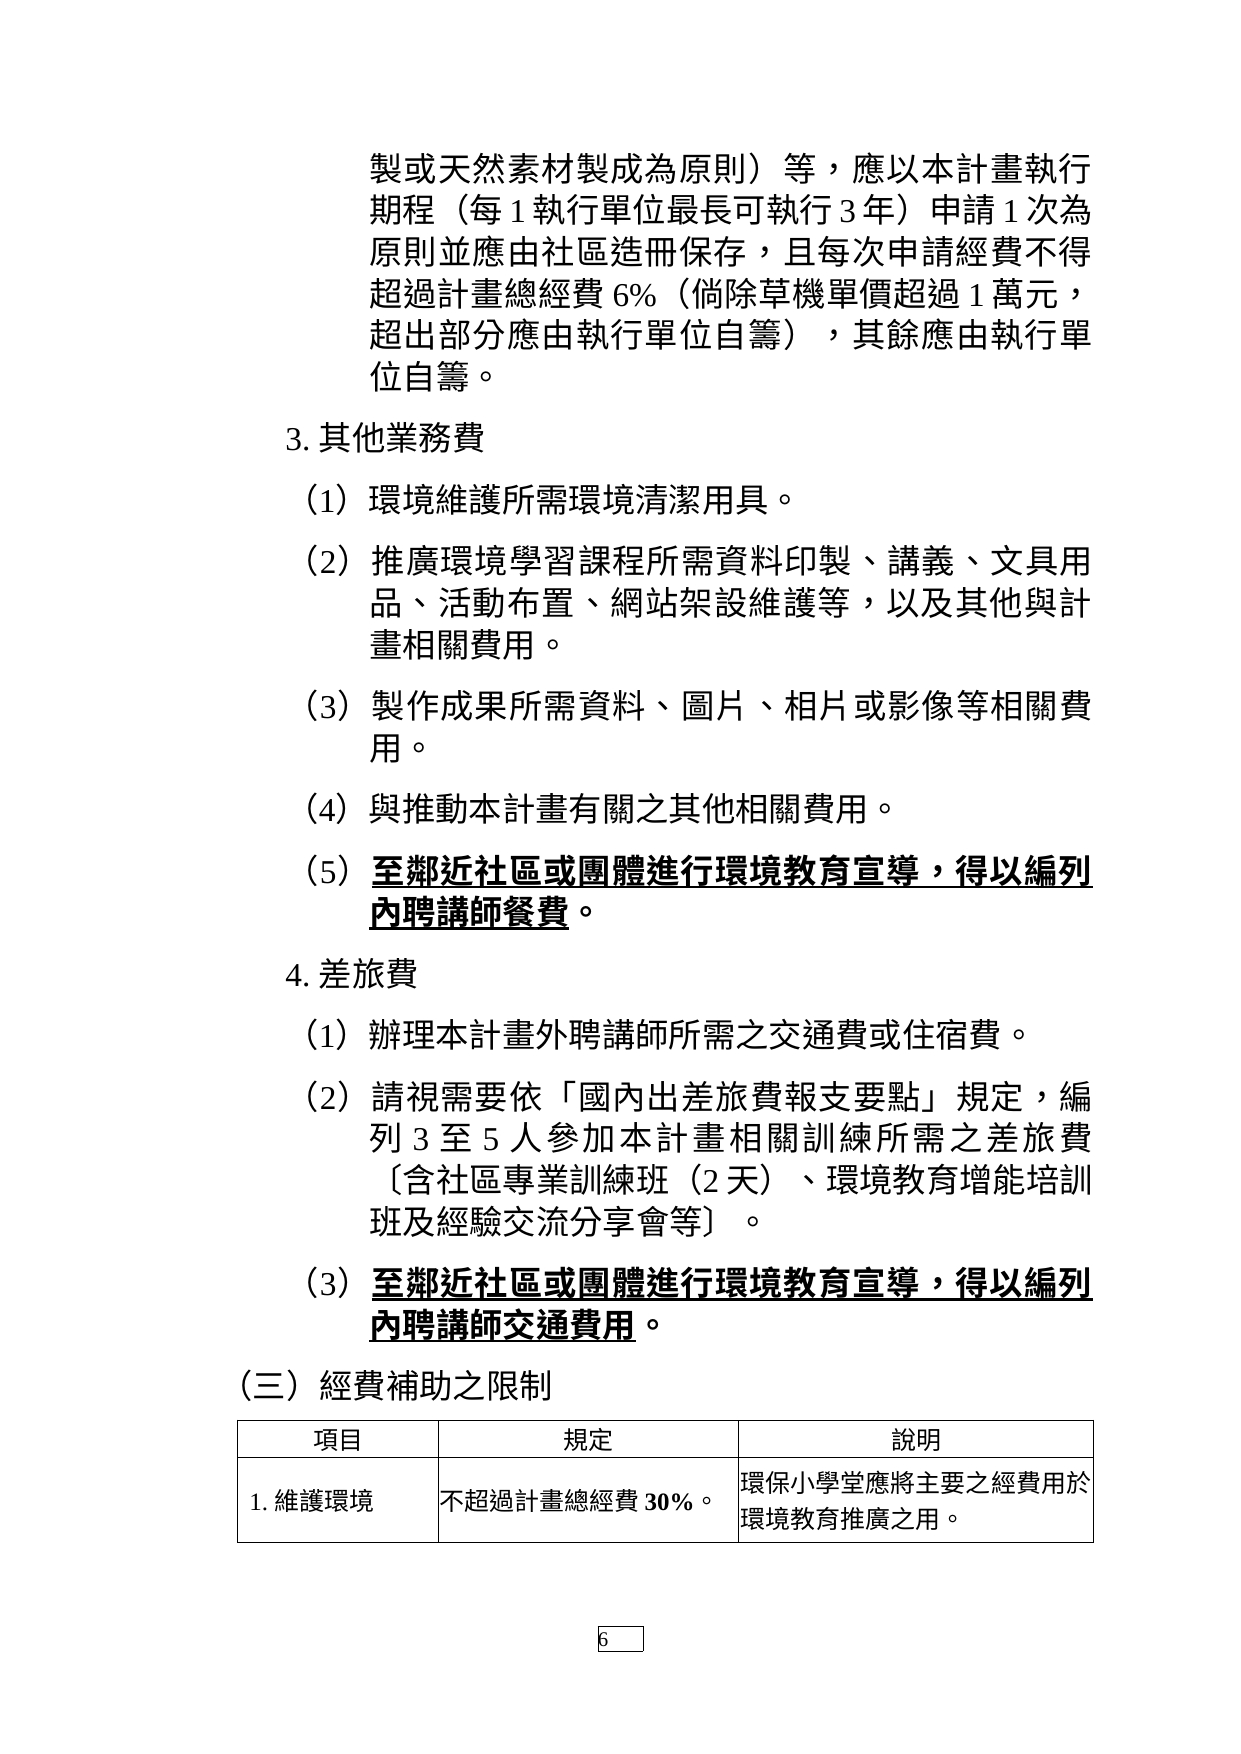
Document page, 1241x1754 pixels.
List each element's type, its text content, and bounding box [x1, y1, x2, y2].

text （三）經費補助之限制 [219, 1365, 1092, 1407]
table_cell 環保小學堂應將主要之經費用於環境教育推廣之用。 [739, 1458, 1093, 1542]
text （4）與推動本計畫有關之其他相關費用。 [285, 788, 1092, 830]
table_cell 1. 維護環境 [238, 1458, 438, 1542]
text （3）至鄰近社區或團體進行環境教育宣導，得以編列內聘講師交通費用。 [285, 1262, 1092, 1346]
text 製或天然素材製成為原則）等，應以本計畫執行期程（每1執行單位最長可執行3年）申請1次為原則並應由社區造冊保存，且每次申請經費不得超過計畫總經費6%（倘除草機單價超過1萬元，超出部分應由執行單位自籌），其餘應由執行單位自籌。 [285, 148, 1092, 398]
text 3. 其他業務費 [285, 417, 1092, 459]
text （1）辦理本計畫外聘講師所需之交通費或住宿費。 [285, 1014, 1092, 1056]
table_header 項目 [238, 1421, 438, 1457]
text （3）製作成果所需資料、圖片、相片或影像等相關費用。 [285, 685, 1092, 768]
text （1）環境維護所需環境清潔用具。 [285, 479, 1092, 521]
table_header 說明 [739, 1421, 1093, 1457]
text 4. 差旅費 [285, 953, 1092, 994]
text （2）推廣環境學習課程所需資料印製、講義、文具用品、活動布置、網站架設維護等，以及其他與計畫相關費用。 [285, 540, 1092, 665]
text （2）請視需要依「國內出差旅費報支要點」規定，編列3至5人參加本計畫相關訓練所需之差旅費〔含社區專業訓練班（2天）、環境教育增能培訓班及經驗交流分享會等〕。 [285, 1076, 1092, 1242]
text （5）至鄰近社區或團體進行環境教育宣導，得以編列內聘講師餐費。 [285, 850, 1092, 933]
table_cell 不超過計畫總經費30%。 [439, 1458, 738, 1542]
table_header 規定 [439, 1421, 738, 1457]
